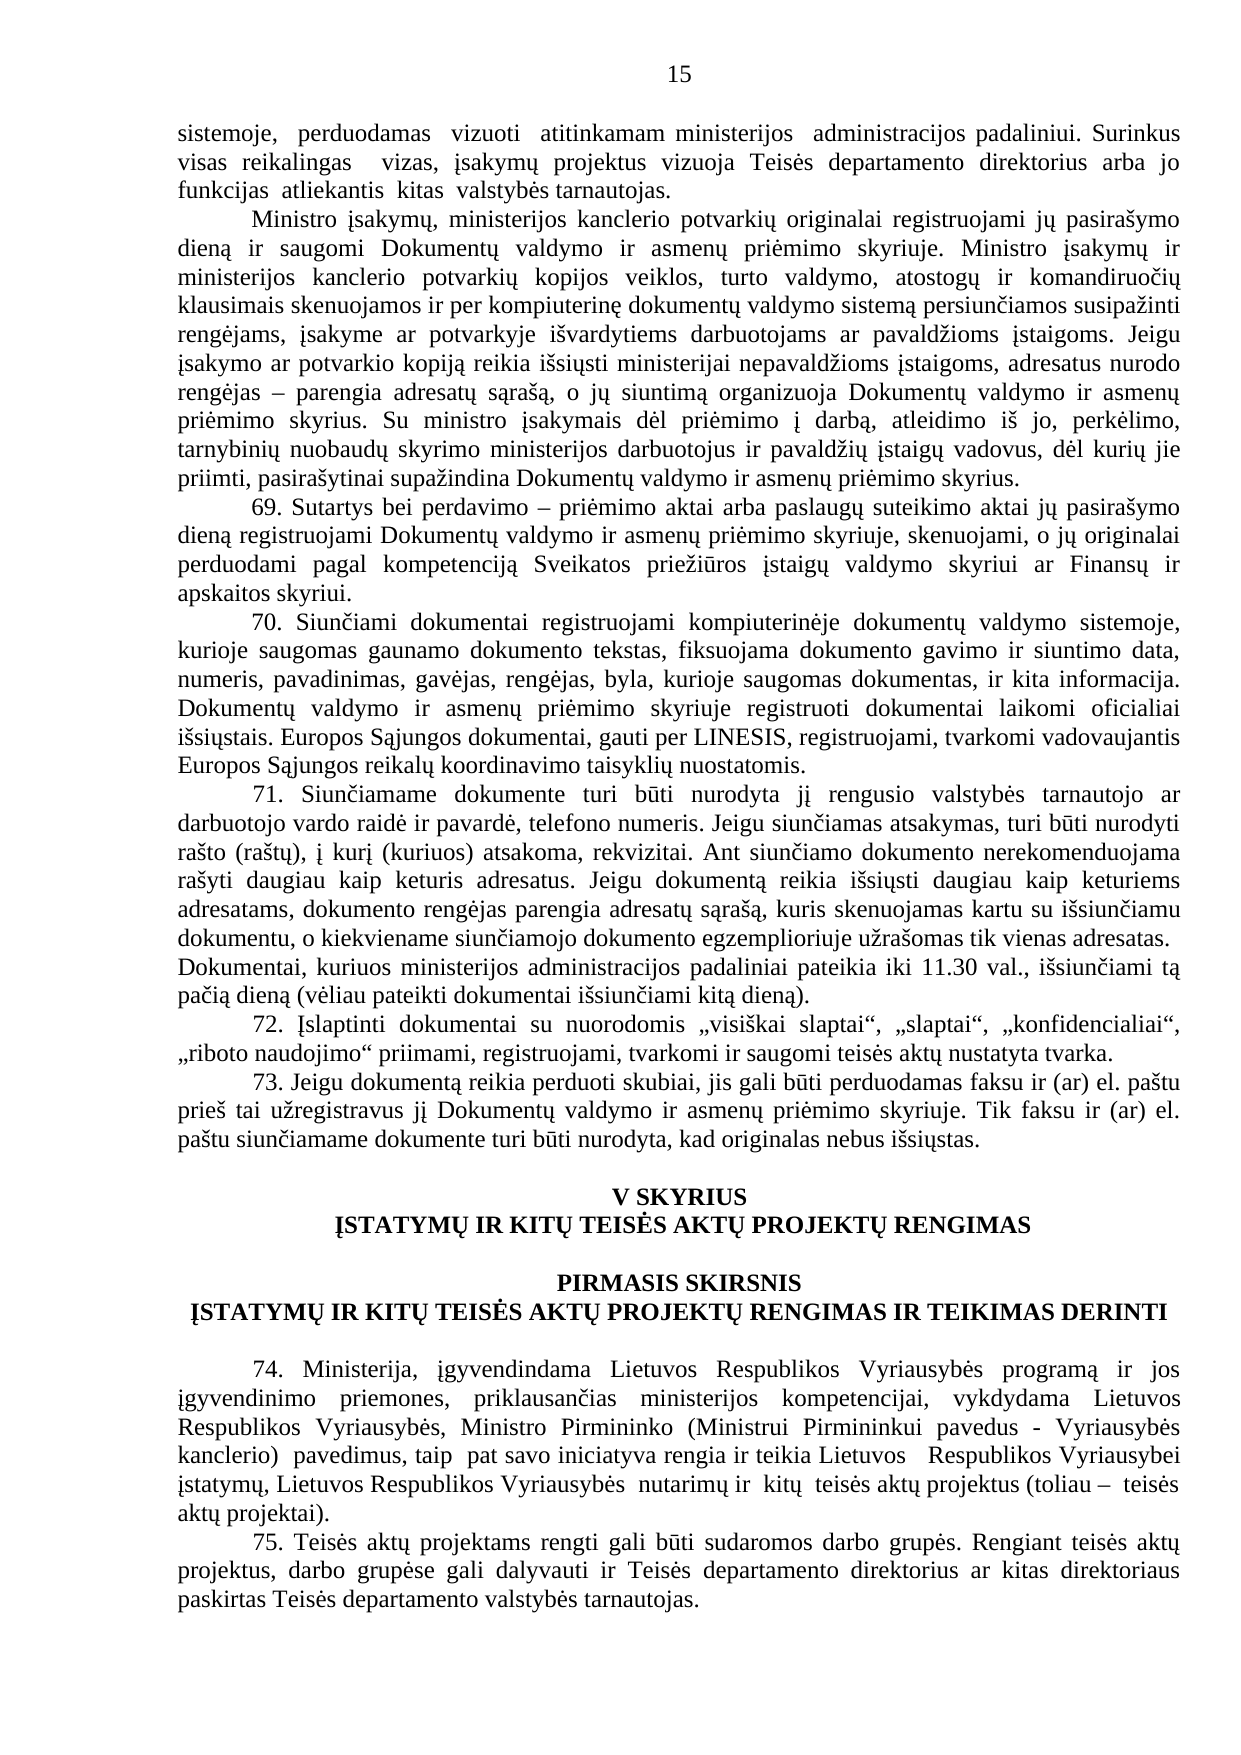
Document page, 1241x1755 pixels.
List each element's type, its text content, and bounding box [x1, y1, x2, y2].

text 69. Sutartys bei perdavimo – priėmimo aktai arba paslaugų suteikimo aktai jų pasirašymo dieną registruojami Dokumentų valdymo ir asmenų priėmimo skyriuje, skenuojami, o jų originalai perduodami pagal kompetenciją Sveikatos priežiūros įstaigų valdymo skyriui ar Finansų ir apskaitos skyriui. [177, 492, 1181, 607]
text 72. Įslaptinti dokumentai su nuorodomis „visiškai slaptai“, „slaptai“, „konfidencialiai“, „riboto naudojimo“ priimami, registruojami, tvarkomi ir saugomi teisės aktų nustatyta tvarka. [177, 1009, 1181, 1067]
text 70. Siunčiami dokumentai registruojami kompiuterinėje dokumentų valdymo sistemoje, kurioje saugomas gaunamo dokumento tekstas, fiksuojama dokumento gavimo ir siuntimo data, numeris, pavadinimas, gavėjas, rengėjas, byla, kurioje saugomas dokumentas, ir kita informacija. Dokumentų valdymo ir asmenų priėmimo skyriuje registruoti dokumentai laikomi oficialiai išsiųstais. Europos Sąjungos dokumentai, gauti per LINESIS, registruojami, tvarkomi vadovaujantis Europos Sąjungos reikalų koordinavimo taisyklių nuostatomis. [177, 607, 1181, 779]
text ĮSTATYMŲ IR KITŲ TEISĖS AKTŲ PROJEKTŲ RENGIMAS IR TEIKIMAS DERINTI [177, 1297, 1181, 1326]
text 74. Ministerija, įgyvendindama Lietuvos Respublikos Vyriausybės programą ir jos įgyvendinimo priemones, priklausančias ministerijos kompetencijai, vykdydama Lietuvos Respublikos Vyriausybės, Ministro Pirmininko (Ministrui Pirmininkui pavedus - Vyriausybės kanclerio) pavedimus, taip pat savo iniciatyva rengia ir teikia Lietuvos Respublikos Vyriausybei įstatymų, Lietuvos Respublikos Vyriausybės nutarimų ir kitų teisės aktų projektus (toliau – teisės aktų projektai). [177, 1354, 1181, 1527]
text Ministro įsakymų, ministerijos kanclerio potvarkių originalai registruojami jų pasirašymo dieną ir saugomi Dokumentų valdymo ir asmenų priėmimo skyriuje. Ministro įsakymų ir ministerijos kanclerio potvarkių kopijos veiklos, turto valdymo, atostogų ir komandiruočių klausimais skenuojamos ir per kompiuterinę dokumentų valdymo sistemą persiunčiamos susipažinti rengėjams, įsakyme ar potvarkyje išvardytiems darbuotojams ar pavaldžioms įstaigoms. Jeigu įsakymo ar potvarkio kopiją reikia išsiųsti ministerijai nepavaldžioms įstaigoms, adresatus nurodo rengėjas – parengia adresatų sąrašą, o jų siuntimą organizuoja Dokumentų valdymo ir asmenų priėmimo skyrius. Su ministro įsakymais dėl priėmimo į darbą, atleidimo iš jo, perkėlimo, tarnybinių nuobaudų skyrimo ministerijos darbuotojus ir pavaldžių įstaigų vadovus, dėl kurių jie priimti, pasirašytinai supažindina Dokumentų valdymo ir asmenų priėmimo skyrius. [177, 204, 1181, 492]
text Dokumentai, kuriuos ministerijos administracijos padaliniai pateikia iki 11.30 val., išsiunčiami tą pačią dieną (vėliau pateikti dokumentai išsiunčiami kitą dieną). [177, 952, 1181, 1009]
text ĮSTATYMŲ IR KITŲ TEISĖS AKTŲ PROJEKTŲ RENGIMAS [177, 1211, 1181, 1239]
text PIRMASIS SKIRSNIS [177, 1268, 1181, 1297]
text sistemoje, perduodamas vizuoti atitinkamam ministerijos administracijos padaliniui. Surinkus visas reikalingas vizas, įsakymų projektus vizuoja Teisės departamento direktorius arba jo funkcijas atliekantis kitas valstybės tarnautojas. [177, 118, 1181, 204]
text 73. Jeigu dokumentą reikia perduoti skubiai, jis gali būti perduodamas faksu ir (ar) el. paštu prieš tai užregistravus jį Dokumentų valdymo ir asmenų priėmimo skyriuje. Tik faksu ir (ar) el. paštu siunčiamame dokumente turi būti nurodyta, kad originalas nebus išsiųstas. [177, 1067, 1181, 1153]
text V SKYRIUS [177, 1182, 1181, 1211]
text 71. Siunčiamame dokumente turi būti nurodyta jį rengusio valstybės tarnautojo ar darbuotojo vardo raidė ir pavardė, telefono numeris. Jeigu siunčiamas atsakymas, turi būti nurodyti rašto (raštų), į kurį (kuriuos) atsakoma, rekvizitai. Ant siunčiamo dokumento nerekomenduojama rašyti daugiau kaip keturis adresatus. Jeigu dokumentą reikia išsiųsti daugiau kaip keturiems adresatams, dokumento rengėjas parengia adresatų sąrašą, kuris skenuojamas kartu su išsiunčiamu dokumentu, o kiekviename siunčiamojo dokumento egzemplioriuje užrašomas tik vienas adresatas. [177, 779, 1181, 952]
text 75. Teisės aktų projektams rengti gali būti sudaromos darbo grupės. Rengiant teisės aktų projektus, darbo grupėse gali dalyvauti ir Teisės departamento direktorius ar kitas direktoriaus paskirtas Teisės departamento valstybės tarnautojas. [177, 1527, 1181, 1613]
